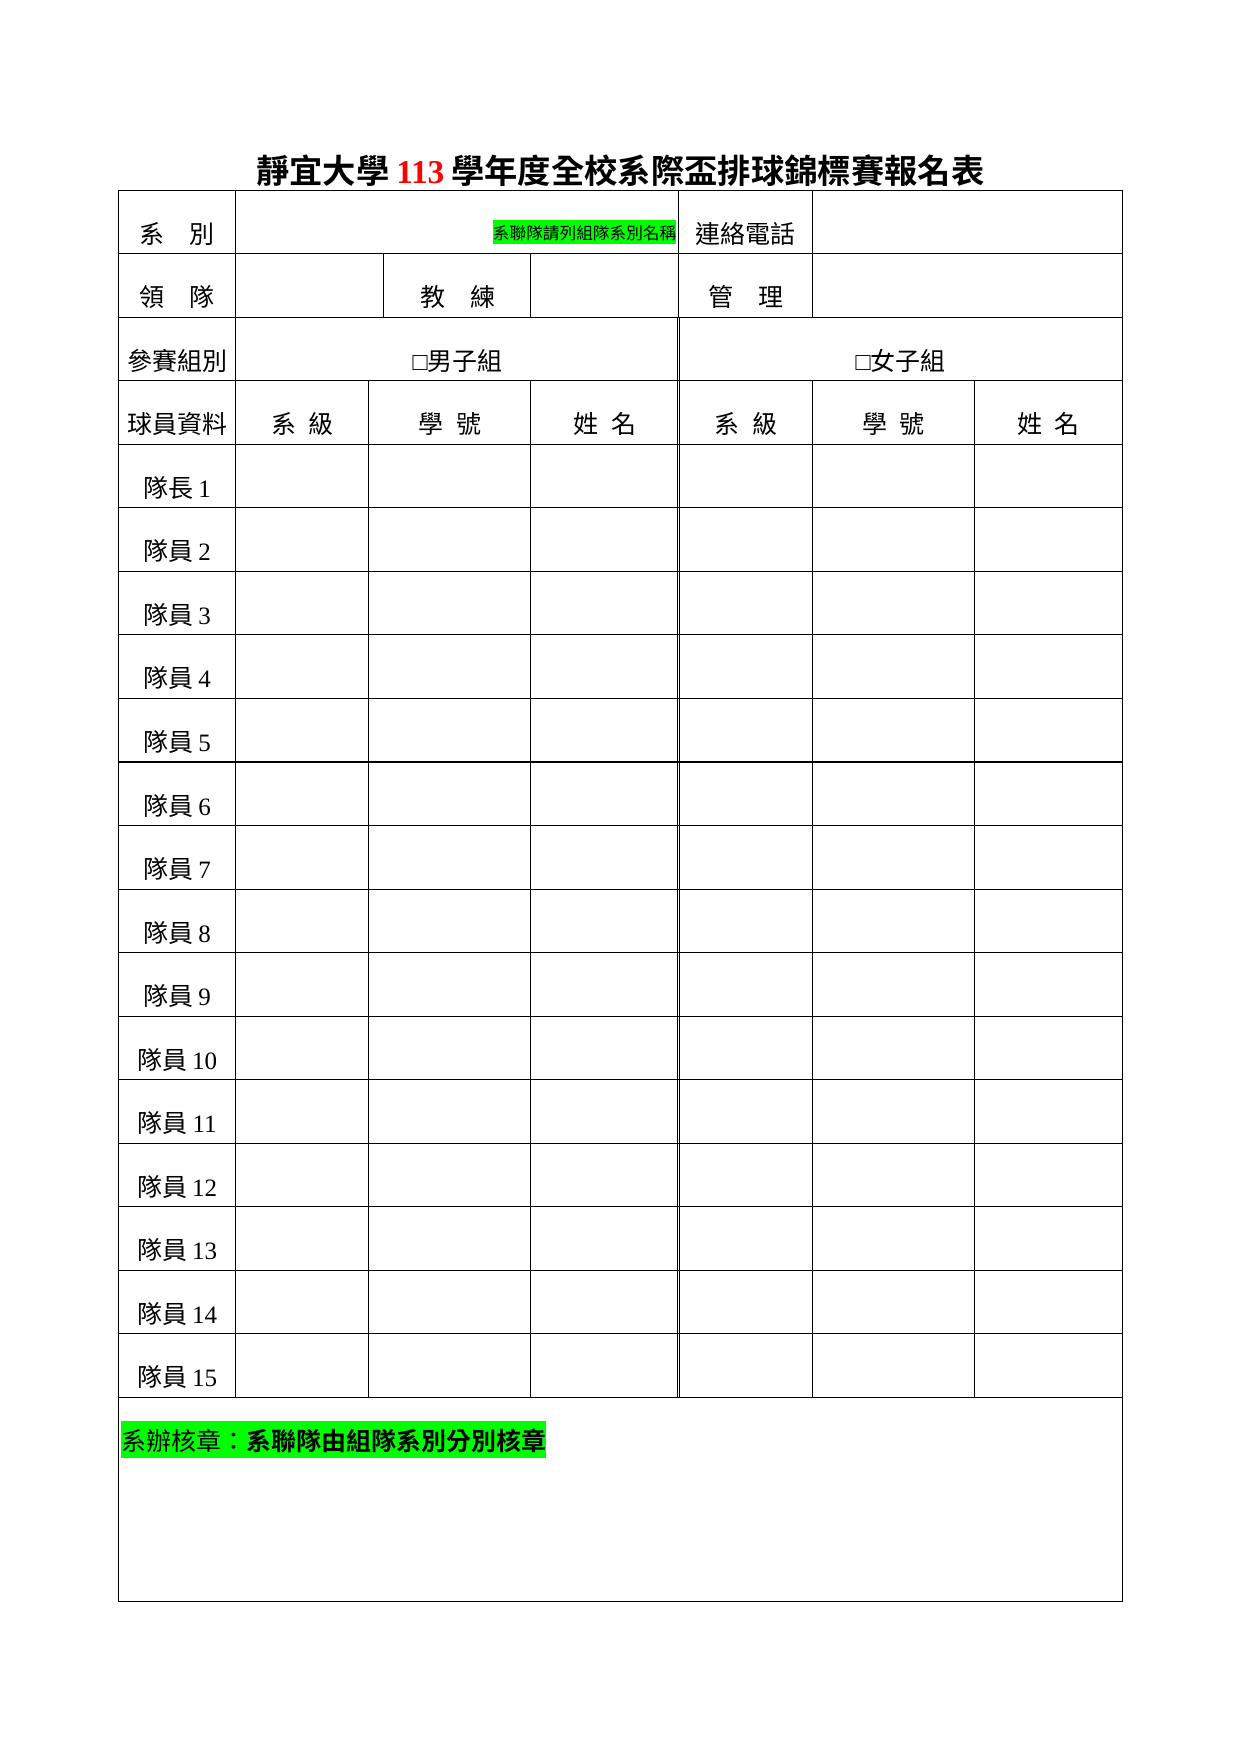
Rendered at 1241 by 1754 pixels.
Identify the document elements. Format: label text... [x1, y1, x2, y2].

table_cell 系 級 [680, 381, 812, 444]
table_cell [236, 445, 368, 507]
table_cell [813, 635, 974, 698]
table_cell [236, 763, 368, 825]
table_cell [531, 1334, 677, 1397]
table_cell [813, 1144, 974, 1206]
table_cell 隊員13 [119, 1207, 235, 1270]
table_cell [531, 254, 678, 317]
table_cell 隊員4 [119, 635, 235, 698]
table_cell [680, 1017, 812, 1079]
table_cell 系 級 [236, 381, 368, 444]
table_cell [236, 572, 368, 634]
table_cell [680, 1271, 812, 1333]
table_cell 學 號 [369, 381, 530, 444]
table_cell [236, 1334, 368, 1397]
table_cell [813, 508, 974, 571]
table_cell [236, 1080, 368, 1143]
table_cell 領 隊 [119, 254, 235, 317]
table_cell [680, 763, 812, 825]
table_cell 姓 名 [975, 381, 1122, 444]
table_cell [236, 699, 368, 761]
table_cell 隊員14 [119, 1271, 235, 1333]
table_cell 管 理 [679, 254, 812, 317]
table_cell [813, 254, 1122, 317]
table_cell [680, 1080, 812, 1143]
text 靜宜大學113學年度全校系際盃排球錦標賽報名表 [118, 127, 1122, 189]
table_cell [975, 508, 1122, 571]
table_cell [813, 826, 974, 888]
table_cell [531, 699, 677, 761]
table_cell [369, 1271, 530, 1333]
table_cell [236, 1017, 368, 1079]
table_cell 隊長1 [119, 445, 235, 507]
table_cell [975, 699, 1122, 761]
table_cell [369, 1080, 530, 1143]
table_cell 系辦核章：系聯隊由組隊系別分別核章 [119, 1398, 1122, 1601]
table_cell 學 號 [813, 381, 974, 444]
table_cell 隊員15 [119, 1334, 235, 1397]
table_cell [369, 763, 530, 825]
table_cell [813, 953, 974, 1016]
table_header 系聯隊請列組隊系別名稱 [236, 191, 678, 253]
table_cell 隊員9 [119, 953, 235, 1016]
table_cell [236, 953, 368, 1016]
table_cell [531, 953, 677, 1016]
table_cell [680, 1334, 812, 1397]
table_cell [975, 1144, 1122, 1206]
table_cell [813, 699, 974, 761]
table_cell [369, 1207, 530, 1270]
table_cell [369, 890, 530, 952]
table_cell [369, 1144, 530, 1206]
table_cell [680, 699, 812, 761]
table_cell [680, 572, 812, 634]
table_cell 隊員2 [119, 508, 235, 571]
table_cell [531, 1080, 677, 1143]
table_cell 姓 名 [531, 381, 677, 444]
table_cell [975, 445, 1122, 507]
table_cell [975, 953, 1122, 1016]
table_cell [975, 1080, 1122, 1143]
table_cell [369, 572, 530, 634]
table_cell [236, 254, 383, 317]
table_cell [369, 826, 530, 888]
table_cell [236, 508, 368, 571]
table_cell [975, 763, 1122, 825]
table_cell [813, 890, 974, 952]
table_cell [680, 890, 812, 952]
table_cell [813, 572, 974, 634]
table_cell [975, 635, 1122, 698]
table_cell [975, 1271, 1122, 1333]
table_cell □男子組 [236, 318, 677, 380]
table_cell 隊員5 [119, 699, 235, 761]
table_header 連絡電話 [679, 191, 812, 253]
table_cell [236, 826, 368, 888]
table_cell [975, 1207, 1122, 1270]
table_cell [531, 508, 677, 571]
table_cell [680, 826, 812, 888]
table_cell [680, 953, 812, 1016]
table_cell [236, 1144, 368, 1206]
table_cell [531, 445, 677, 507]
table_cell [531, 1017, 677, 1079]
table_cell 隊員7 [119, 826, 235, 888]
table_cell [975, 1334, 1122, 1397]
table_cell [813, 1334, 974, 1397]
table_cell 隊員3 [119, 572, 235, 634]
table_cell [236, 890, 368, 952]
table_cell 教 練 [384, 254, 530, 317]
table_cell [369, 1334, 530, 1397]
table_cell [369, 508, 530, 571]
table_cell [531, 635, 677, 698]
table_cell 球員資料 [119, 381, 235, 444]
table_cell [531, 890, 677, 952]
table_cell [531, 572, 677, 634]
table_cell [369, 699, 530, 761]
table_header [813, 191, 1122, 253]
table_cell [680, 445, 812, 507]
table_cell 參賽組別 [119, 318, 235, 380]
table_cell [531, 1271, 677, 1333]
table_cell [680, 1207, 812, 1270]
table_cell [680, 1144, 812, 1206]
table_cell □女子組 [680, 318, 1122, 380]
table_cell [813, 1271, 974, 1333]
table_cell [531, 826, 677, 888]
table_cell [531, 763, 677, 825]
table_cell 隊員8 [119, 890, 235, 952]
table_cell [813, 1207, 974, 1270]
table_cell [369, 1017, 530, 1079]
table_cell [975, 572, 1122, 634]
table_cell [531, 1207, 677, 1270]
table_cell [236, 635, 368, 698]
table_cell [236, 1271, 368, 1333]
table_cell [813, 1080, 974, 1143]
table_cell [369, 635, 530, 698]
table_cell [975, 1017, 1122, 1079]
table_cell [975, 890, 1122, 952]
table_cell [813, 763, 974, 825]
table_cell [531, 1144, 677, 1206]
table_cell [369, 445, 530, 507]
table_cell [813, 1017, 974, 1079]
table_cell [813, 445, 974, 507]
table_cell 隊員6 [119, 763, 235, 825]
table_cell [680, 508, 812, 571]
table_cell [680, 635, 812, 698]
table_cell [369, 953, 530, 1016]
table_cell 隊員11 [119, 1080, 235, 1143]
table_cell 隊員12 [119, 1144, 235, 1206]
table_cell [236, 1207, 368, 1270]
table_cell 隊員10 [119, 1017, 235, 1079]
table_header 系 別 [119, 191, 235, 253]
table_cell [975, 826, 1122, 888]
